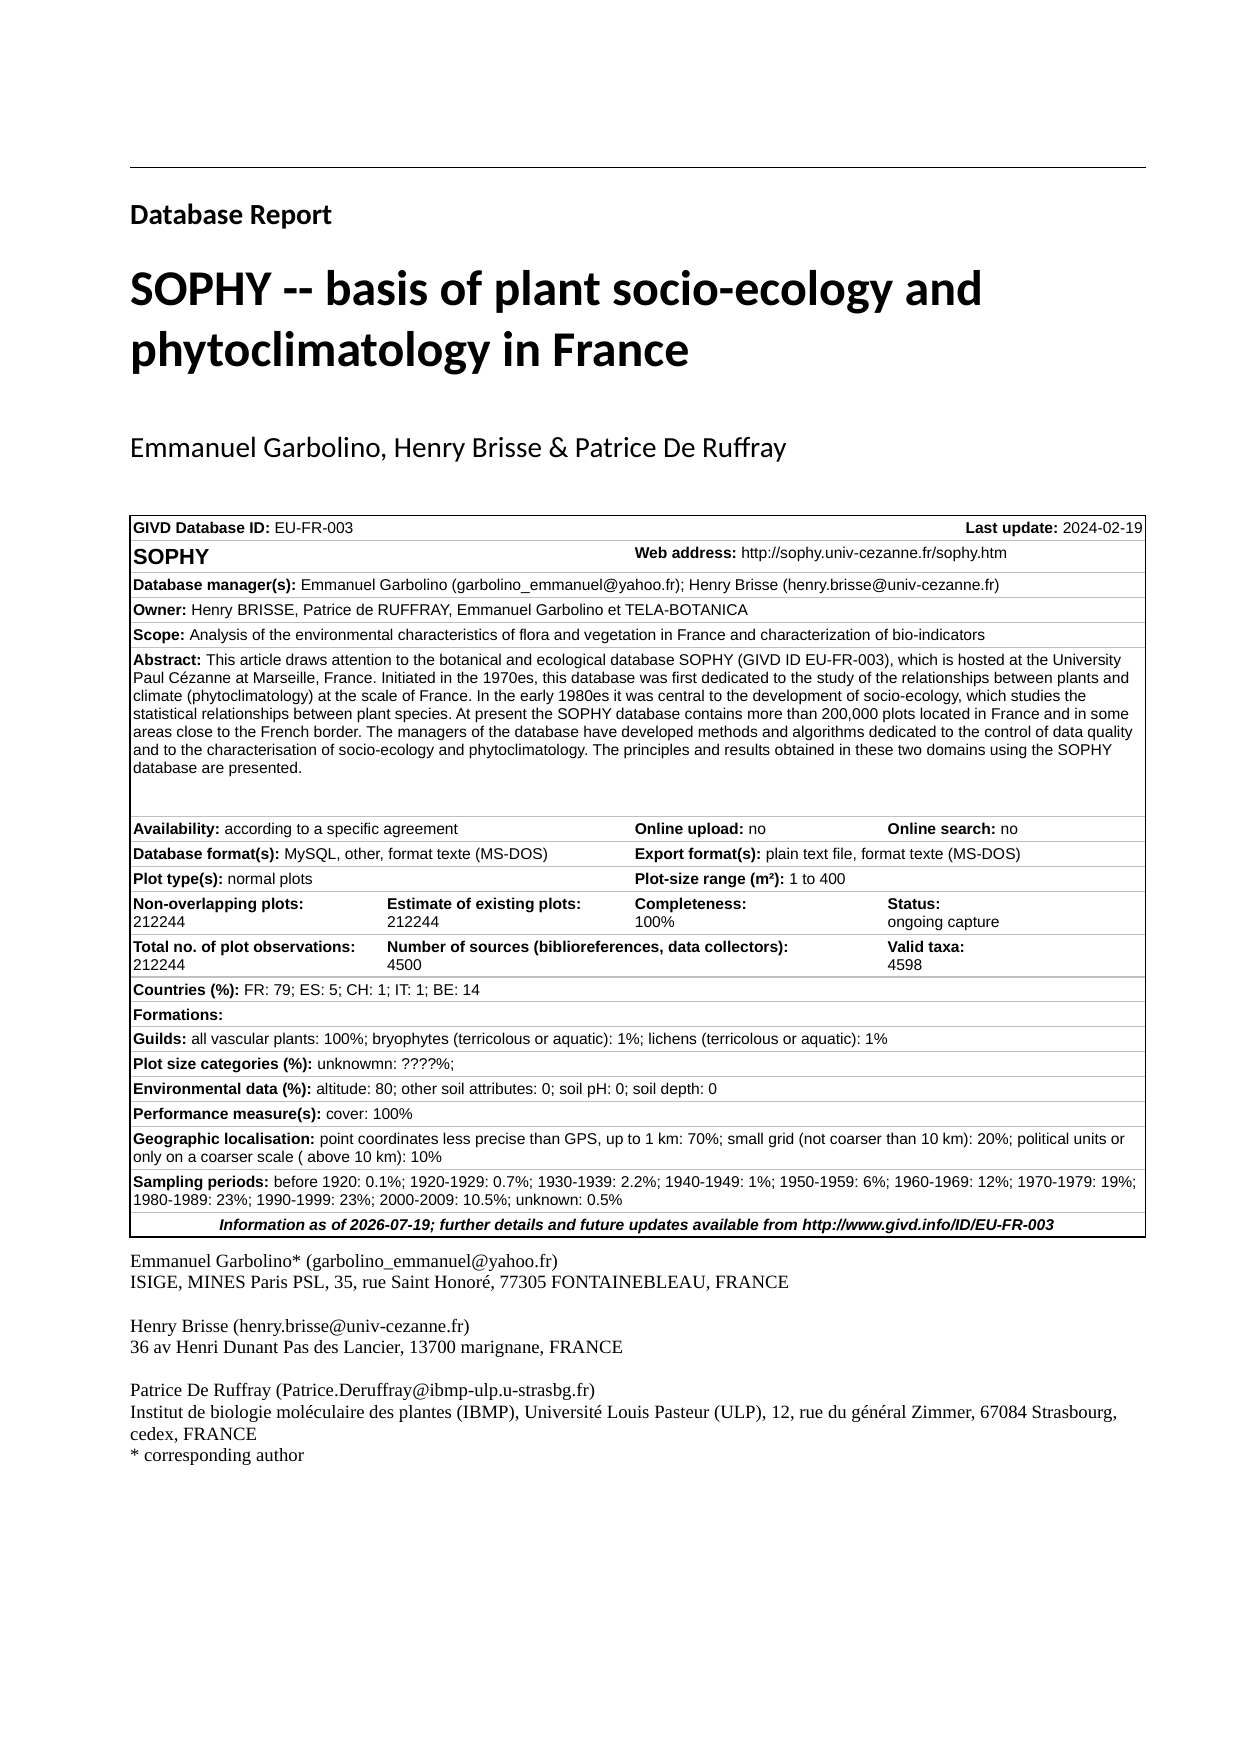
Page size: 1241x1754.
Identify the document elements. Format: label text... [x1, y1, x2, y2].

table_cell Countries (%): FR: 79; ES: 5; CH: 1; IT: 1; BE: 14 [131, 978, 1145, 1001]
table_header GIVD Database ID: EU-FR-003 [131, 516, 944, 540]
table_cell Formations: [131, 1002, 1145, 1026]
table_cell Owner: Henry BRISSE, Patrice de RUFFRAY, Emmanuel Garbolino et TELA-BOTANICA [131, 598, 1145, 622]
table_cell Database format(s): MySQL, other, format texte (MS-DOS) [131, 842, 632, 866]
text Emmanuel Garbolino* (garbolino_emmanuel@yahoo.fr) ISIGE, MINES Paris PSL, 35, rue Saint Honoré, 77305 FONTAINEBLEAU, FRANCE Henry Brisse (henry.brisse@univ-cezanne.fr) 36 av Henri Dunant Pas des Lancier, 13700 marignane, FRANCE Patrice De Ruffray (Patrice.Deruffray@ibmp-ulp.u-strasbg.fr) Institut de biologie moléculaire des plantes (IBMP), Université Louis Pasteur (ULP), 12, rue du général Zimmer, 67084 Strasbourg, cedex, FRANCE * corresponding author [130, 1250, 1146, 1466]
table_cell Information as of 2026-07-19; further details and future updates available from http://www.givd.info/ID/EU-FR-003 [131, 1213, 1145, 1236]
table_cell Completeness: 100% [632, 892, 884, 933]
table_cell Sampling periods: before 1920: 0.1%; 1920-1929: 0.7%; 1930-1939: 2.2%; 1940-1949: 1%; 1950-1959: 6%; 1960-1969: 12%; 1970-1979: 19%; 1980-1989: 23%; 1990-1999: 23%; 2000-2009: 10.5%; unknown: 0.5% [131, 1170, 1145, 1212]
table_cell Estimate of existing plots: 212244 [384, 892, 632, 933]
table_cell Scope: Analysis of the environmental characteristics of flora and vegetation in France and characterization of bio-indicators [131, 623, 1145, 647]
table_cell Plot-size range (m²): 1 to 400 [632, 867, 1145, 891]
table_cell Database manager(s): Emmanuel Garbolino (garbolino_emmanuel@yahoo.fr); Henry Brisse (henry.brisse@univ-cezanne.fr) [131, 573, 1145, 597]
table_cell Non-overlapping plots: 212244 [131, 892, 384, 933]
table_header Last update: 2024-02-19 [944, 516, 1145, 540]
table_cell SOPHY [131, 541, 632, 572]
table_cell Availability: according to a specific agreement [131, 817, 632, 841]
table_cell Online upload: no [632, 817, 884, 841]
table_cell Environmental data (%): altitude: 80; other soil attributes: 0; soil pH: 0; soil depth: 0 [131, 1077, 1145, 1101]
table_cell Web address: http://sophy.univ-cezanne.fr/sophy.htm [632, 541, 1145, 572]
table_cell Plot size categories (%): unknowmn: ????%; [131, 1052, 1145, 1076]
table_cell Plot type(s): normal plots [131, 867, 632, 891]
table_cell Export format(s): plain text file, format texte (MS-DOS) [632, 842, 1145, 866]
text Database Report [130, 196, 1146, 232]
table_cell Valid taxa: 4598 [885, 935, 1145, 976]
text Emmanuel Garbolino, Henry Brisse & Patrice De Ruffray [130, 429, 1146, 465]
title SOPHY -- basis of plant socio-ecology and phytoclimatology in France [130, 257, 1146, 379]
table_cell Status: ongoing capture [885, 892, 1145, 933]
table_cell Abstract: This article draws attention to the botanical and ecological database SOPHY (GIVD ID EU-FR-003), which is hosted at the University Paul Cézanne at Marseille, France. Initiated in the 1970es, this database was first dedicated to the study of the relationships between plants and climate (phytoclimatology) at the scale of France. In the early 1980es it was central to the development of socio-ecology, which studies the statistical relationships between plant species. At present the SOPHY database contains more than 200,000 plots located in France and in some areas close to the French border. The managers of the database have developed methods and algorithms dedicated to the control of data quality and to the characterisation of socio-ecology and phytoclimatology. The principles and results obtained in these two domains using the SOPHY database are presented. [131, 648, 1145, 816]
table_cell Performance measure(s): cover: 100% [131, 1102, 1145, 1126]
table_cell Total no. of plot observations: 212244 [131, 935, 384, 976]
table_cell Online search: no [885, 817, 1145, 841]
table_cell Geographic localisation: point coordinates less precise than GPS, up to 1 km: 70%; small grid (not coarser than 10 km): 20%; political units or only on a coarser scale ( above 10 km): 10% [131, 1127, 1145, 1169]
table_cell Guilds: all vascular plants: 100%; bryophytes (terricolous or aquatic): 1%; lichens (terricolous or aquatic): 1% [131, 1027, 1145, 1051]
table_cell Number of sources (biblioreferences, data collectors): 4500 [384, 935, 884, 976]
